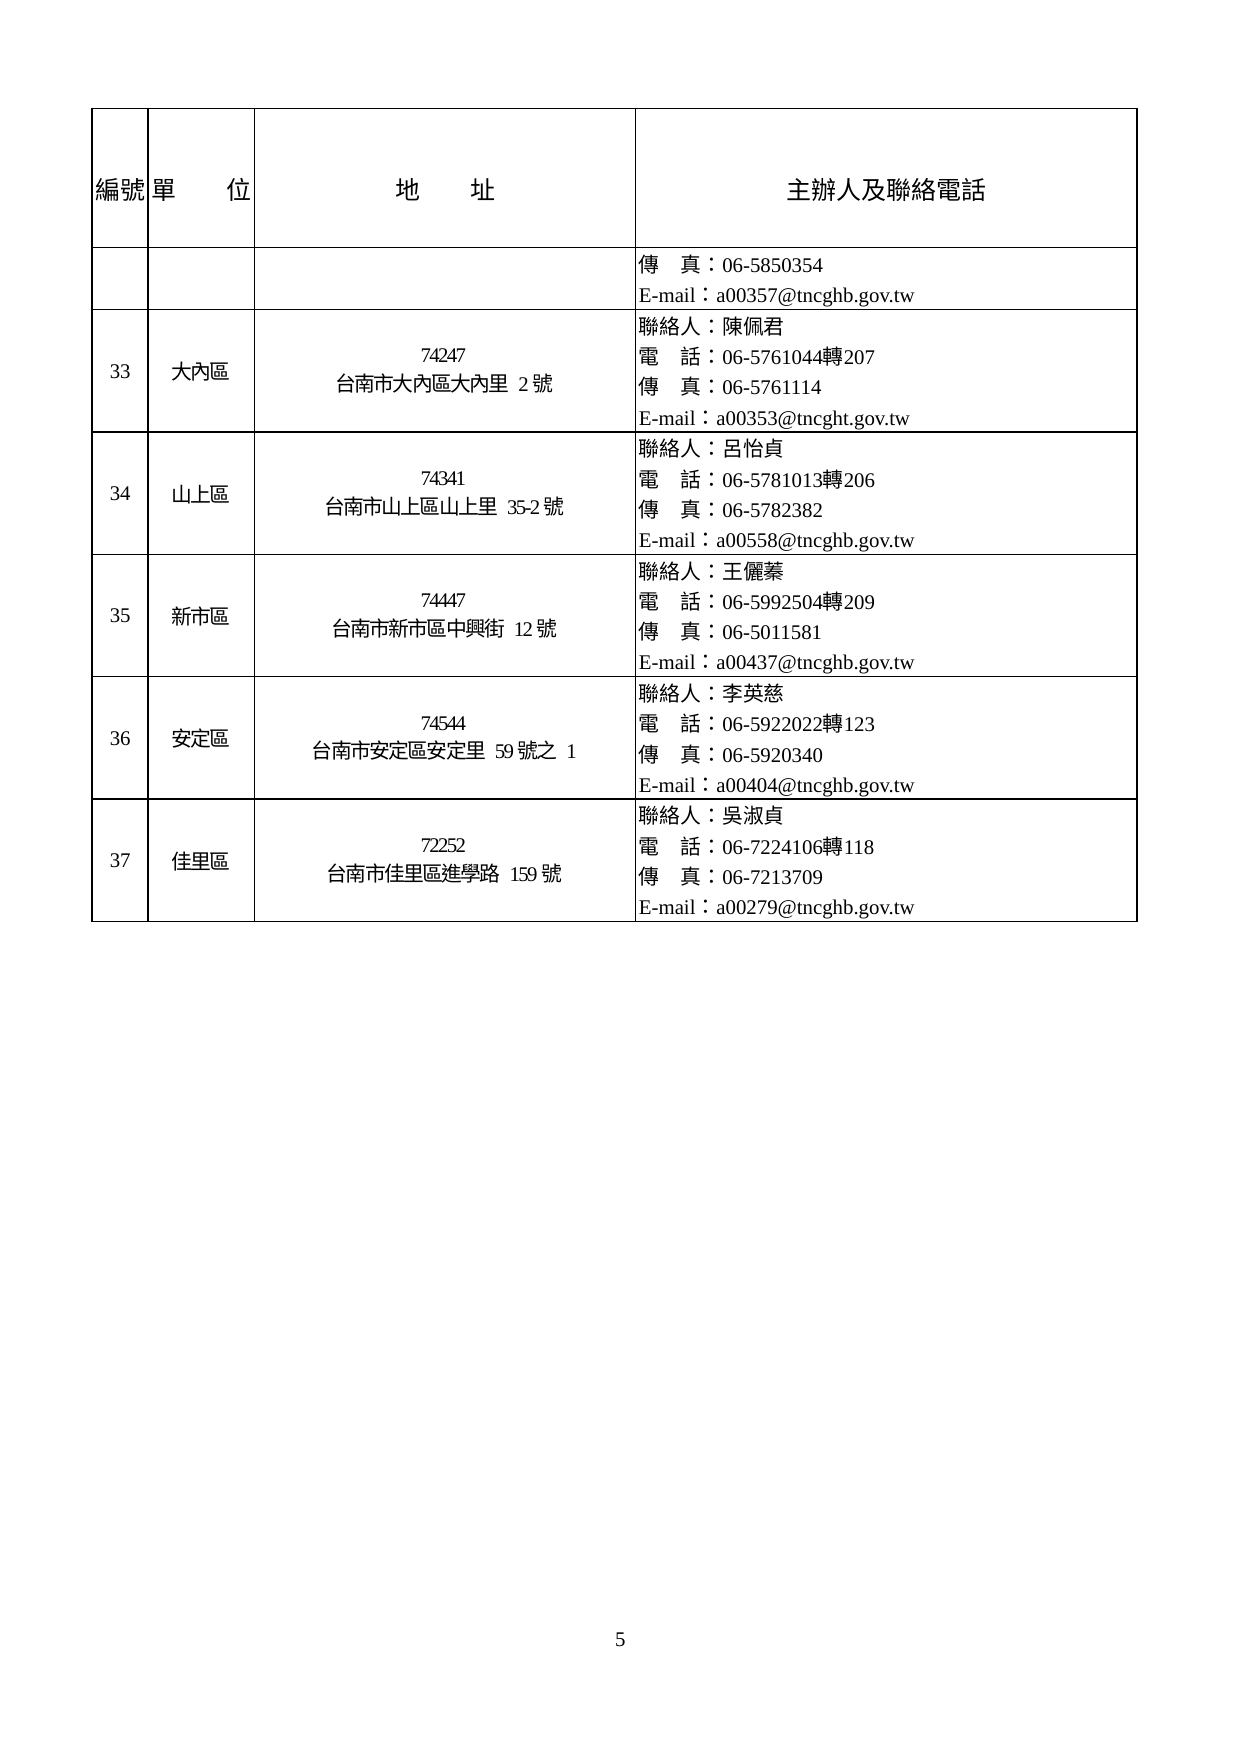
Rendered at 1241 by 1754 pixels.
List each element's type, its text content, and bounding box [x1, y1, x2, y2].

table_cell 傳 真：06-5850354 E-mail：a00357@tncghb.gov.tw [636, 248, 1136, 309]
table_cell 聯絡人：陳佩君 電 話：06-5761044轉207 傳 真：06-5761114 E-mail：a00353@tncght.gov.tw [636, 310, 1136, 431]
table_cell 36 [93, 677, 147, 798]
table_cell [149, 248, 254, 309]
table_cell 74341 台南市山上區山上里 35-2 號 [255, 433, 635, 553]
table_cell 山上區 [149, 433, 254, 553]
table_cell 聯絡人：呂怡貞 電 話：06-5781013轉206 傳 真：06-5782382 E-mail：a00558@tncghb.gov.tw [636, 433, 1136, 553]
table_header 編號 [93, 109, 147, 247]
table_cell 佳里區 [149, 800, 254, 921]
table_cell 聯絡人：王儷蓁 電 話：06-5992504轉209 傳 真：06-5011581 E-mail：a00437@tncghb.gov.tw [636, 555, 1136, 676]
table_cell 34 [93, 433, 147, 553]
table_cell [255, 248, 635, 309]
table_cell 35 [93, 555, 147, 676]
table_cell 37 [93, 800, 147, 921]
table_cell 聯絡人：李英慈 電 話：06-5922022轉123 傳 真：06-5920340 E-mail：a00404@tncghb.gov.tw [636, 677, 1136, 798]
table_cell 74544 台南市安定區安定里 59 號之 1 [255, 677, 635, 798]
table_cell 大內區 [149, 310, 254, 431]
table_header 主辦人及聯絡電話 [636, 109, 1136, 247]
table_cell 74247 台南市大內區大內里 2 號 [255, 310, 635, 431]
table_header 單 位 [149, 109, 254, 247]
table_cell 聯絡人：吳淑貞 電 話：06-7224106轉118 傳 真：06-7213709 E-mail：a00279@tncghb.gov.tw [636, 800, 1136, 921]
table_cell 74447 台南市新市區中興街 12 號 [255, 555, 635, 676]
table_cell [93, 248, 147, 309]
table_cell 72252 台南市佳里區進學路 159 號 [255, 800, 635, 921]
table_header 地 址 [255, 109, 635, 247]
table_cell 安定區 [149, 677, 254, 798]
table_cell 33 [93, 310, 147, 431]
table_cell 新市區 [149, 555, 254, 676]
